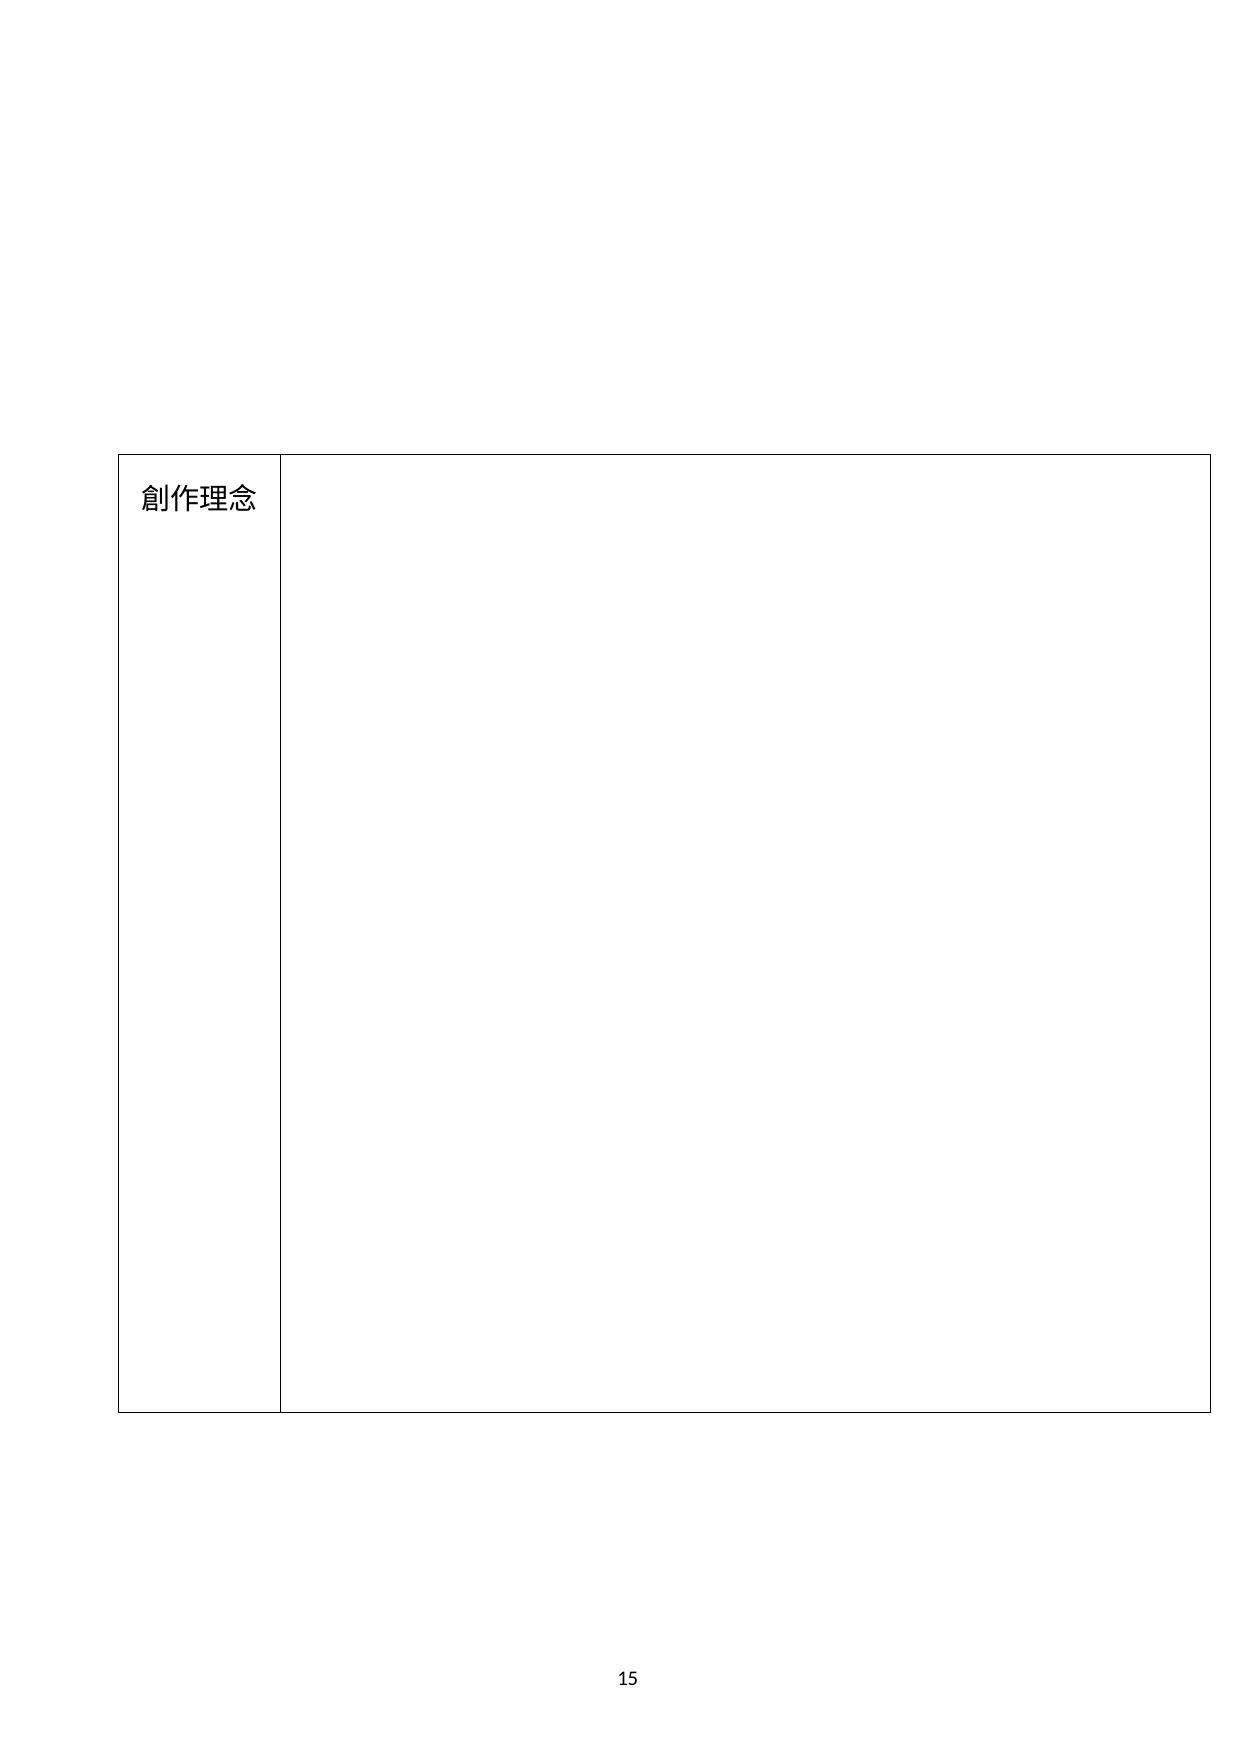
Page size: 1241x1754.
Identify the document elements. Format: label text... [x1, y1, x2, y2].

table_cell 創作理念 [119, 455, 280, 1412]
table_cell [281, 455, 1210, 1412]
